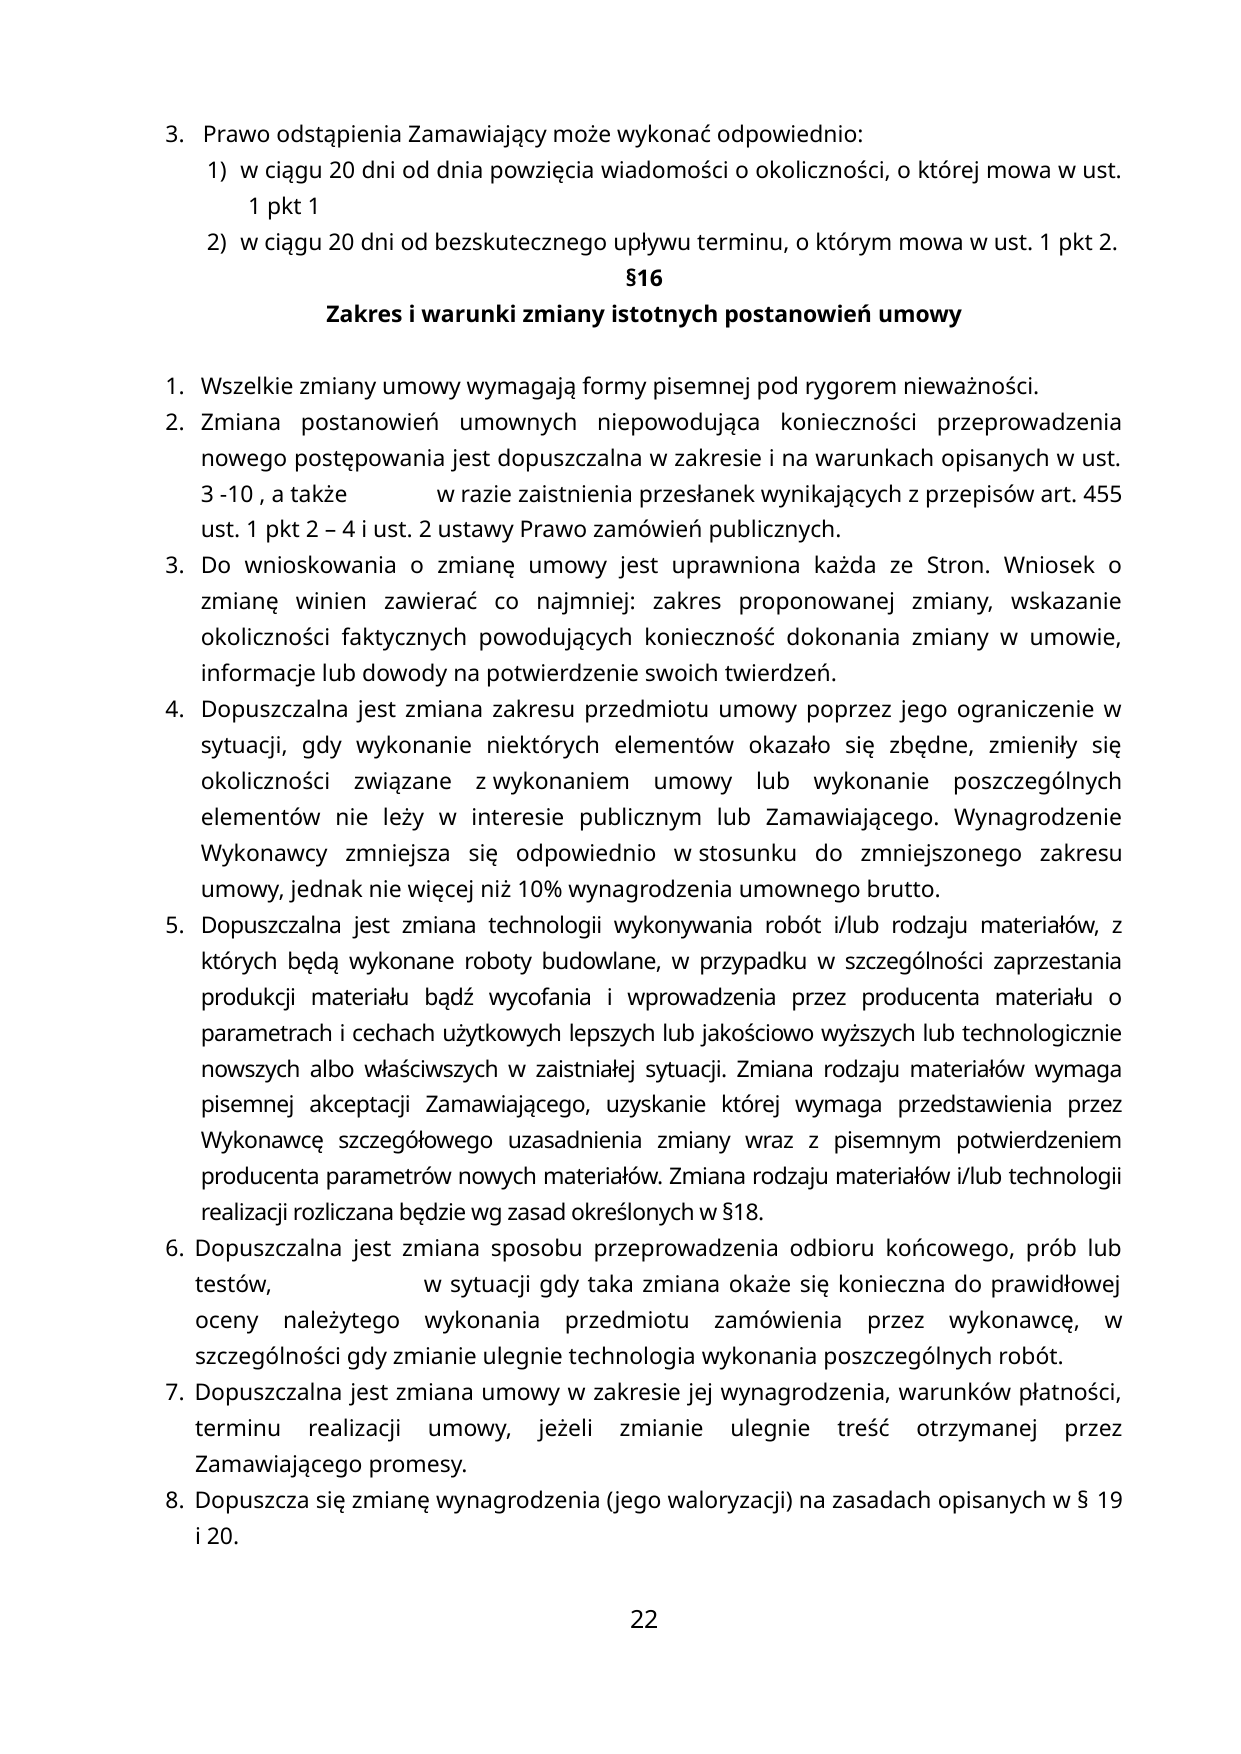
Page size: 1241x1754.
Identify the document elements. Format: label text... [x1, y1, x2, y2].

text Zakres i warunki zmiany istotnych postanowień umowy [165, 298, 1123, 329]
list Wszelkie zmiany umowy wymagają formy pisemnej pod rygorem nieważności. [165, 370, 1123, 401]
list Do wnioskowania o zmianę umowy jest uprawniona każda ze Stron. Wniosek o zmianę winien zawierać co najmniej: zakres proponowanej zmiany, wskazanie okoliczności faktycznych powodujących konieczność dokonania zmiany w umowie, informacje lub dowody na potwierdzenie swoich twierdzeń. [165, 549, 1123, 688]
list Dopuszczalna jest zmiana sposobu przeprowadzenia odbioru końcowego, prób lub testów, w sytuacji gdy taka zmiana okaże się konieczna do prawidłowej oceny należytego wykonania przedmiotu zamówienia przez wykonawcę, w szczególności gdy zmianie ulegnie technologia wykonania poszczególnych robót. [165, 1232, 1123, 1371]
list w ciągu 20 dni od dnia powzięcia wiadomości o okoliczności, o której mowa w ust. 1 pkt 1 [207, 154, 1123, 221]
list w ciągu 20 dni od bezskutecznego upływu terminu, o którym mowa w ust. 1 pkt 2. [207, 226, 1123, 257]
list Dopuszcza się zmianę wynagrodzenia (jego waloryzacji) na zasadach opisanych w § 19 i 20. [165, 1484, 1123, 1551]
list Dopuszczalna jest zmiana zakresu przedmiotu umowy poprzez jego ograniczenie w sytuacji, gdy wykonanie niektórych elementów okazało się zbędne, zmieniły się okoliczności związane z wykonaniem umowy lub wykonanie poszczególnych elementów nie leży w interesie publicznym lub Zamawiającego. Wynagrodzenie Wykonawcy zmniejsza się odpowiednio w stosunku do zmniejszonego zakresu umowy, jednak nie więcej niż 10% wynagrodzenia umownego brutto. [165, 693, 1123, 904]
list Prawo odstąpienia Zamawiający może wykonać odpowiednio: [165, 118, 1123, 149]
list Dopuszczalna jest zmiana umowy w zakresie jej wynagrodzenia, warunków płatności, terminu realizacji umowy, jeżeli zmianie ulegnie treść otrzymanej przez Zamawiającego promesy. [165, 1376, 1123, 1479]
list Zmiana postanowień umownych niepowodująca konieczności przeprowadzenia nowego postępowania jest dopuszczalna w zakresie i na warunkach opisanych w ust. 3 -10 , a także w razie zaistnienia przesłanek wynikających z przepisów art. 455 ust. 1 pkt 2 – 4 i ust. 2 ustawy Prawo zamówień publicznych. [165, 406, 1123, 545]
text §16 [165, 262, 1123, 293]
list Dopuszczalna jest zmiana technologii wykonywania robót i/lub rodzaju materiałów, z których będą wykonane roboty budowlane, w przypadku w szczególności zaprzestania produkcji materiału bądź wycofania i wprowadzenia przez producenta materiału o parametrach i cechach użytkowych lepszych lub jakościowo wyższych lub technologicznie nowszych albo właściwszych w zaistniałej sytuacji. Zmiana rodzaju materiałów wymaga pisemnej akceptacji Zamawiającego, uzyskanie której wymaga przedstawienia przez Wykonawcę szczegółowego uzasadnienia zmiany wraz z pisemnym potwierdzeniem producenta parametrów nowych materiałów. Zmiana rodzaju materiałów i/lub technologii realizacji rozliczana będzie wg zasad określonych w §18. [165, 909, 1123, 1227]
